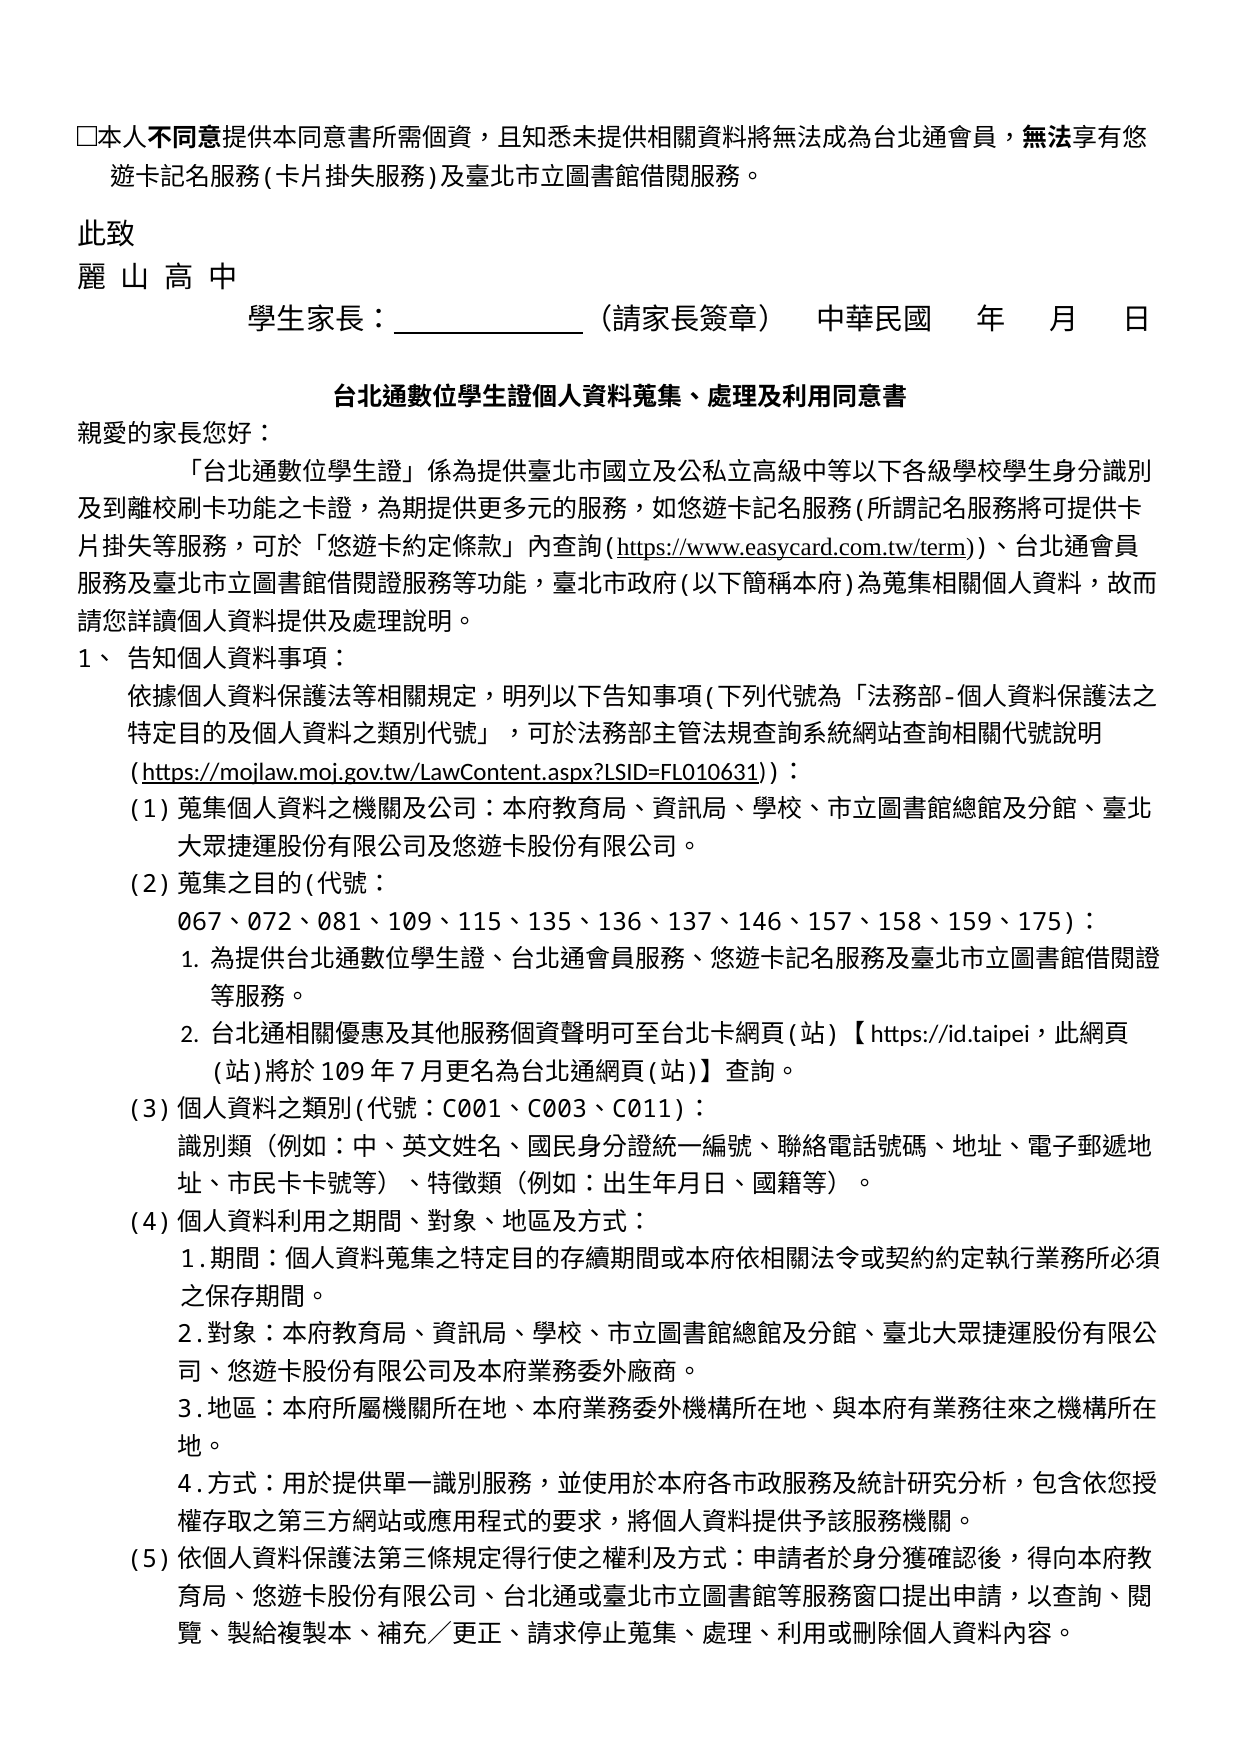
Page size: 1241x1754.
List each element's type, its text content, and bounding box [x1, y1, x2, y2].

list 告知個人資料事項： [77, 638, 1163, 675]
text 「台北通數位學生證」係為提供臺北市國立及公私立高級中等以下各級學校學生身分識別及到離校刷卡功能之卡證，為期提供更多元的服務，如悠遊卡記名服務(所謂記名服務將可提供卡片掛失等服務，可於「悠遊卡約定條款」內查詢(https://www.easycard.com.tw/term))、台北通會員服務及臺北市立圖書館借閱證服務等功能，臺北市政府(以下簡稱本府)為蒐集相關個人資料，故而請您詳讀個人資料提供及處理說明。 [77, 450, 1163, 638]
text 1.期間：個人資料蒐集之特定目的存續期間或本府依相關法令或契約約定執行業務所必須 [177, 1238, 1163, 1275]
text 學生家長： （請家長簽章） 中華民國 年 月 日 [87, 296, 1163, 338]
text 台北通數位學生證個人資料蒐集、處理及利用同意書 [77, 375, 1163, 413]
text 2.對象：本府教育局、資訊局、學校、市立圖書館總館及分館、臺北大眾捷運股份有限公司、悠遊卡股份有限公司及本府業務委外廠商。 [177, 1313, 1163, 1388]
text □本人不同意提供本同意書所需個資，且知悉未提供相關資料將無法成為台北通會員，無法享有悠遊卡記名服務(卡片掛失服務)及臺北市立圖書館借閱服務。 [77, 111, 1163, 192]
list 為提供台北通數位學生證、台北通會員服務、悠遊卡記名服務及臺北市立圖書館借閱證等服務。 [180, 938, 1163, 1013]
text 此致 [77, 211, 1163, 253]
list 個人資料之類別(代號：C001、C003、C011)： [127, 1088, 1163, 1125]
text 依據個人資料保護法等相關規定，明列以下告知事項(下列代號為「法務部-個人資料保護法之特定目的及個人資料之類別代號」，可於法務部主管法規查詢系統網站查詢相關代號說明(https://mojlaw.moj.gov.tw/LawContent.aspx?LSID=FL010631))： [127, 675, 1163, 788]
list 台北通相關優惠及其他服務個資聲明可至台北卡網頁(站)【 https://id.taipei，此網頁(站)將於109年7月更名為台北通網頁(站)】查詢。 [180, 1013, 1163, 1088]
text 4.方式：用於提供單一識別服務，並使用於本府各市政服務及統計研究分析，包含依您授權存取之第三方網站或應用程式的要求，將個人資料提供予該服務機關。 [177, 1463, 1163, 1538]
text 親愛的家長您好： [77, 413, 1163, 450]
list 蒐集之目的(代號：067、072、081、109、115、135、136、137、146、157、158、159、175)： [127, 863, 1163, 938]
list 依個人資料保護法第三條規定得行使之權利及方式：申請者於身分獲確認後，得向本府教育局、悠遊卡股份有限公司、台北通或臺北市立圖書館等服務窗口提出申請，以查詢、閱覽、製給複製本、補充／更正、請求停止蒐集、處理、利用或刪除個人資料內容。 [127, 1538, 1163, 1650]
text 之保存期間。 [177, 1275, 1163, 1313]
text 麗 山 高 中 [77, 253, 1163, 296]
text 識別類（例如：中、英文姓名、國民身分證統一編號、聯絡電話號碼、地址、電子郵遞地址、市民卡卡號等）、特徵類（例如：出生年月日、國籍等）。 [177, 1125, 1163, 1200]
text 3.地區：本府所屬機關所在地、本府業務委外機構所在地、與本府有業務往來之機構所在地。 [177, 1388, 1163, 1463]
list 蒐集個人資料之機關及公司：本府教育局、資訊局、學校、市立圖書館總館及分館、臺北大眾捷運股份有限公司及悠遊卡股份有限公司。 [127, 788, 1163, 863]
list 個人資料利用之期間、對象、地區及方式： [127, 1200, 1163, 1238]
